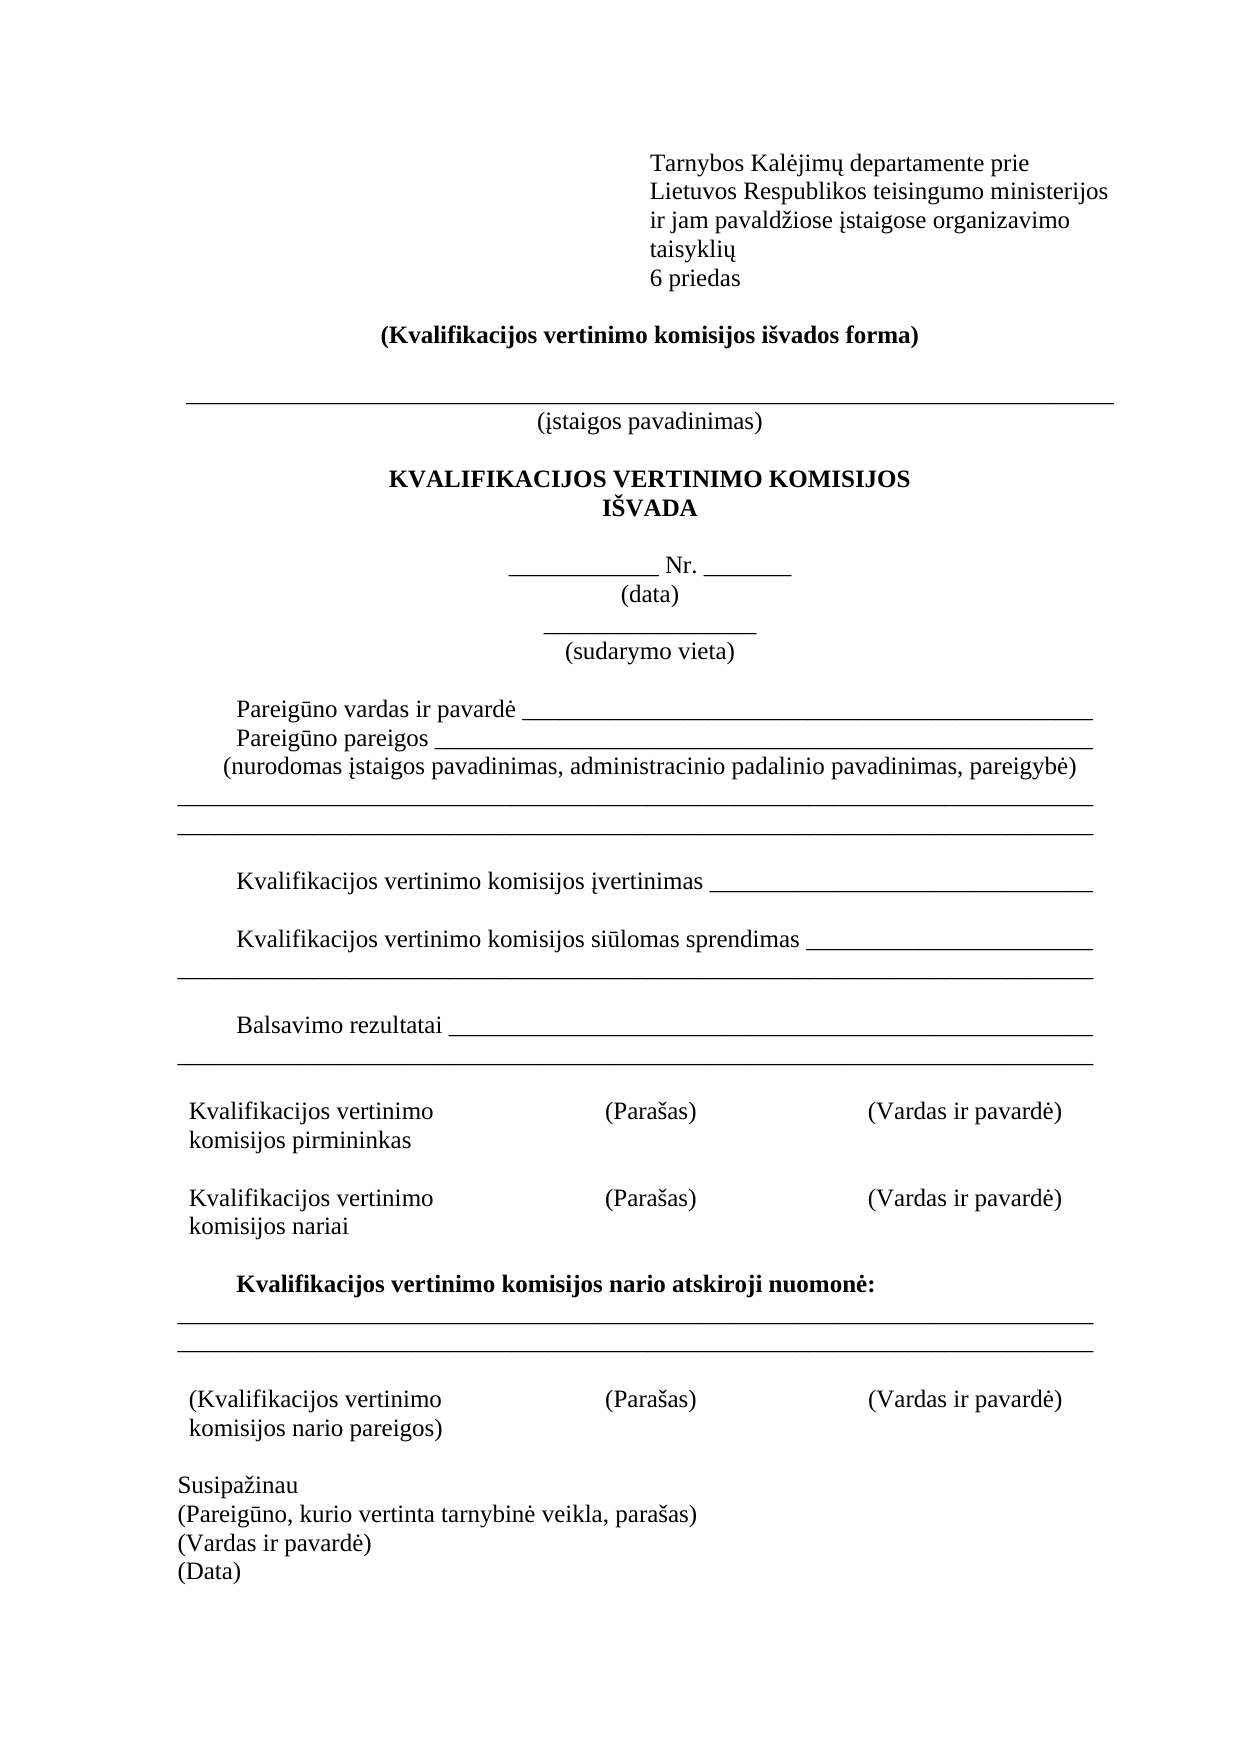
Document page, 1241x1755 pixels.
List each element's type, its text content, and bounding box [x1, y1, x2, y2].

text Pareigūno vardas ir pavardė [177, 694, 1122, 723]
table_header (Parašas) [494, 1384, 808, 1441]
text KVALIFIKACIJOS VERTINIMO komisijos [177, 464, 1122, 493]
text _ [177, 1326, 1122, 1355]
table_header (Vardas ir pavardė) [808, 1183, 1122, 1240]
text Pareigūno pareigos [177, 723, 1122, 751]
table_header (Kvalifikacijos vertinimo komisijos nario pareigos) [177, 1384, 494, 1441]
text Lietuvos Respublikos teisingumo ministerijos [649, 176, 1122, 205]
text Tarnybos Kalėjimų departamente prie [650, 148, 1122, 176]
text Kvalifikacijos vertinimo komisijos įvertinimas [177, 866, 1122, 895]
text Kvalifikacijos vertinimo komisijos siūlomas sprendimas [177, 924, 1122, 953]
text _ [177, 1298, 1122, 1326]
text _ [177, 1039, 1122, 1068]
table_header (Vardas ir pavardė) [808, 1384, 1122, 1441]
text (Pareigūno, kurio vertinta tarnybinė veikla, parašas) [177, 1499, 1122, 1528]
text ir jam pavaldžiose įstaigose organizavimo [649, 205, 1122, 234]
text Susipažinau [177, 1470, 1122, 1499]
text Kvalifikacijos vertinimo komisijos nario atskiroji nuomonė: [177, 1269, 1122, 1298]
text (Kvalifikacijos vertinimo komisijos išvados forma) [177, 320, 1122, 349]
text _________________ [177, 608, 1122, 636]
text _ [177, 809, 1122, 838]
table_header (Parašas) [494, 1183, 808, 1240]
text _ [177, 780, 1122, 809]
text (Data) [177, 1556, 1122, 1585]
table_header Kvalifikacijos vertinimo komisijos nariai [177, 1183, 493, 1240]
text (sudarymo vieta) [177, 636, 1122, 665]
text _ [177, 953, 1122, 981]
table_header (Parašas) [494, 1096, 808, 1154]
text (data) [177, 579, 1122, 608]
text Balsavimo rezultatai [177, 1010, 1122, 1039]
text 6 priedas [649, 263, 1122, 291]
text išvada [177, 493, 1122, 521]
text taisyklių [649, 234, 1122, 263]
table_header (Vardas ir pavardė) [808, 1096, 1122, 1154]
text ____________ Nr. _______ [177, 550, 1122, 579]
text (įstaigos pavadinimas) [177, 406, 1122, 435]
text (nurodomas įstaigos pavadinimas, administracinio padalinio pavadinimas, pareigybė) [177, 751, 1122, 780]
table_header Kvalifikacijos vertinimo komisijos pirmininkas [177, 1096, 493, 1154]
text (Vardas ir pavardė) [177, 1528, 1122, 1556]
